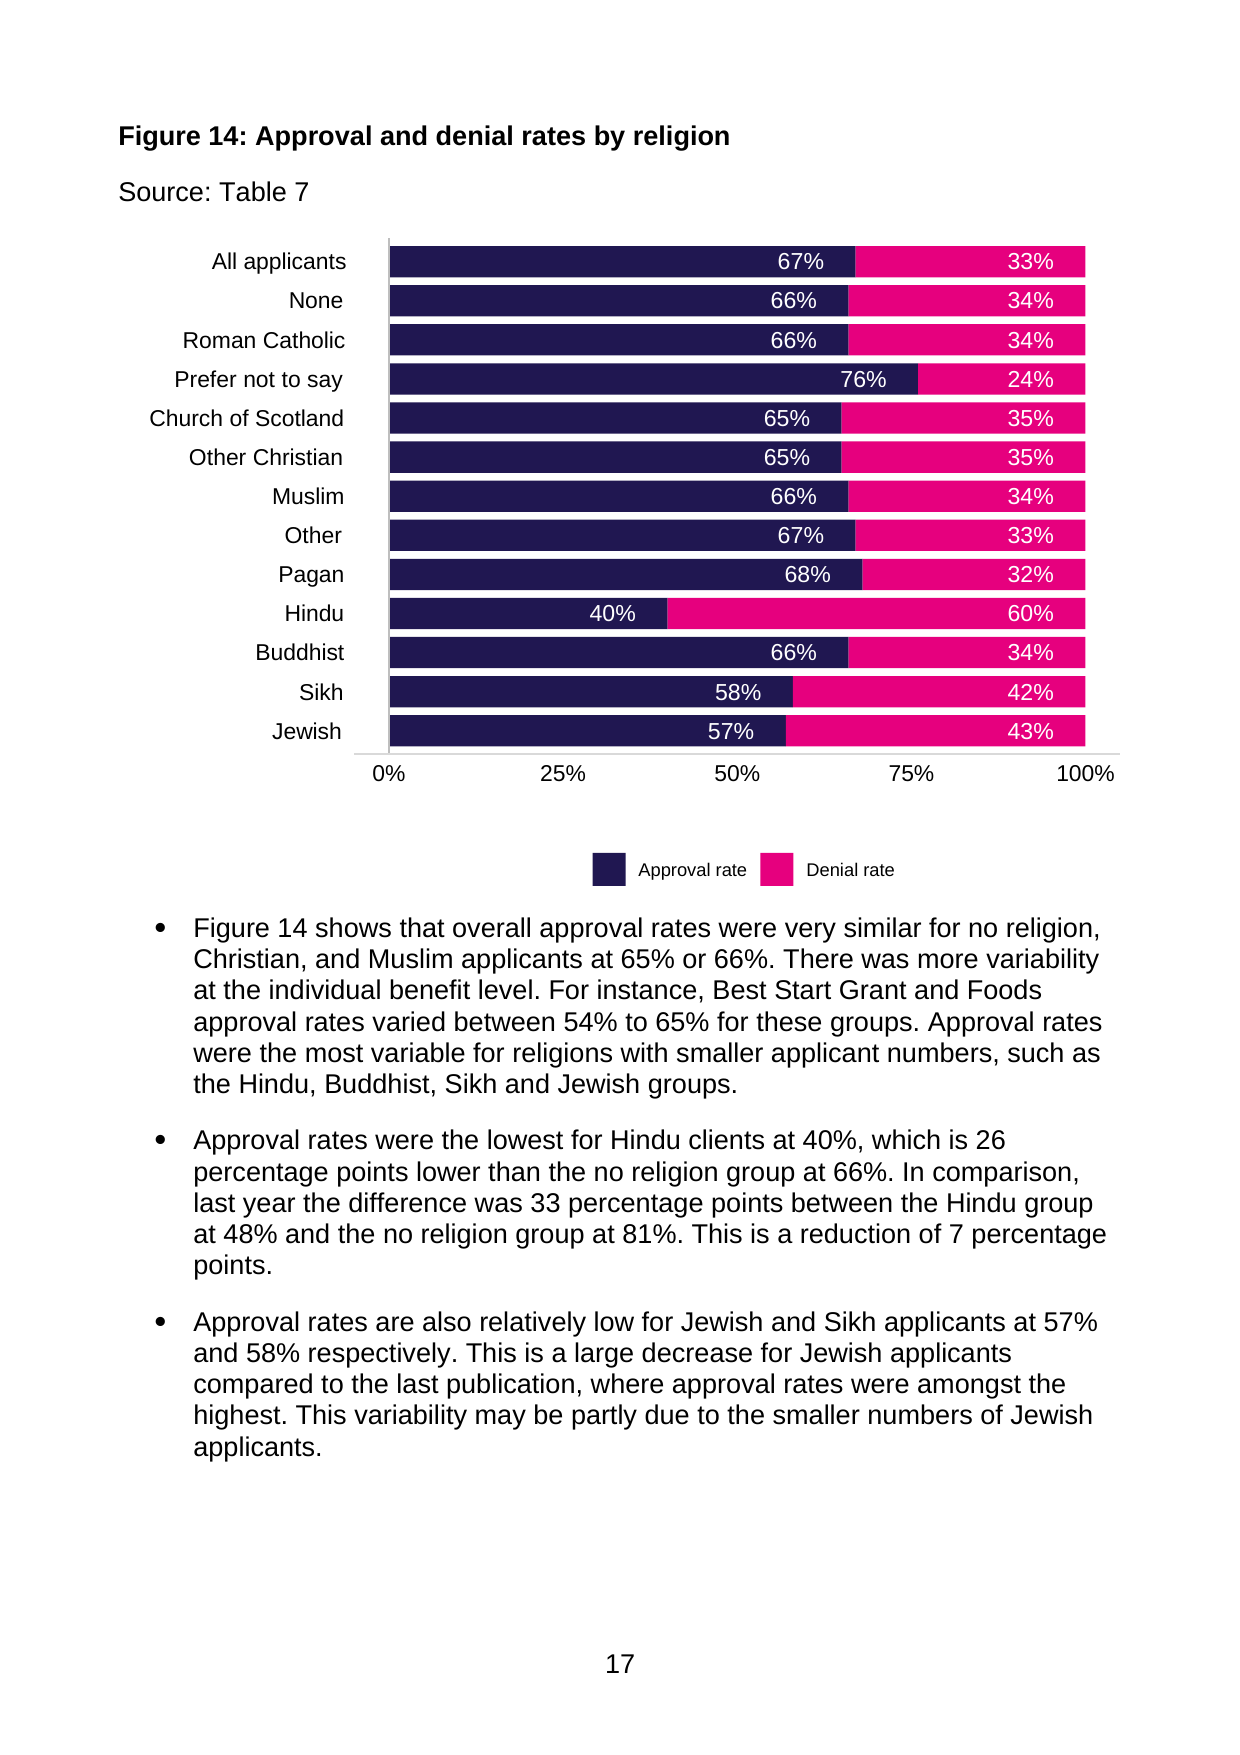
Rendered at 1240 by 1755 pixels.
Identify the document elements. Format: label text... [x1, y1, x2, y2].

list Approval rates were the lowest for Hindu clients at 40%, which is 26 percentage points lower than the no religion group at 66%. In comparison, last year the difference was 33 percentage points between the Hindu group at 48% and the no religion group at 81%. This is a reduction of 7 percentage points. [156, 1125, 1121, 1281]
title Figure 14: Approval and denial rates by religion [118, 120, 1121, 151]
list Figure 14 shows that overall approval rates were very similar for no religion, Christian, and Muslim applicants at 65% or 66%. There was more variability at the individual benefit level. For instance, Best Start Grant and Foods approval rates varied between 54% to 65% for these groups. Approval rates were the most variable for religions with smaller applicant numbers, such as the Hindu, Buddhist, Sikh and Jewish groups. [156, 913, 1121, 1100]
subtitle Source: Table 7 [118, 176, 1121, 207]
list Approval rates are also relatively low for Jewish and Sikh applicants at 57% and 58% respectively. This is a large decrease for Jewish applicants compared to the last publication, where approval rates were amongst the highest. This variability may be partly due to the smaller numbers of Jewish applicants. [156, 1306, 1121, 1462]
